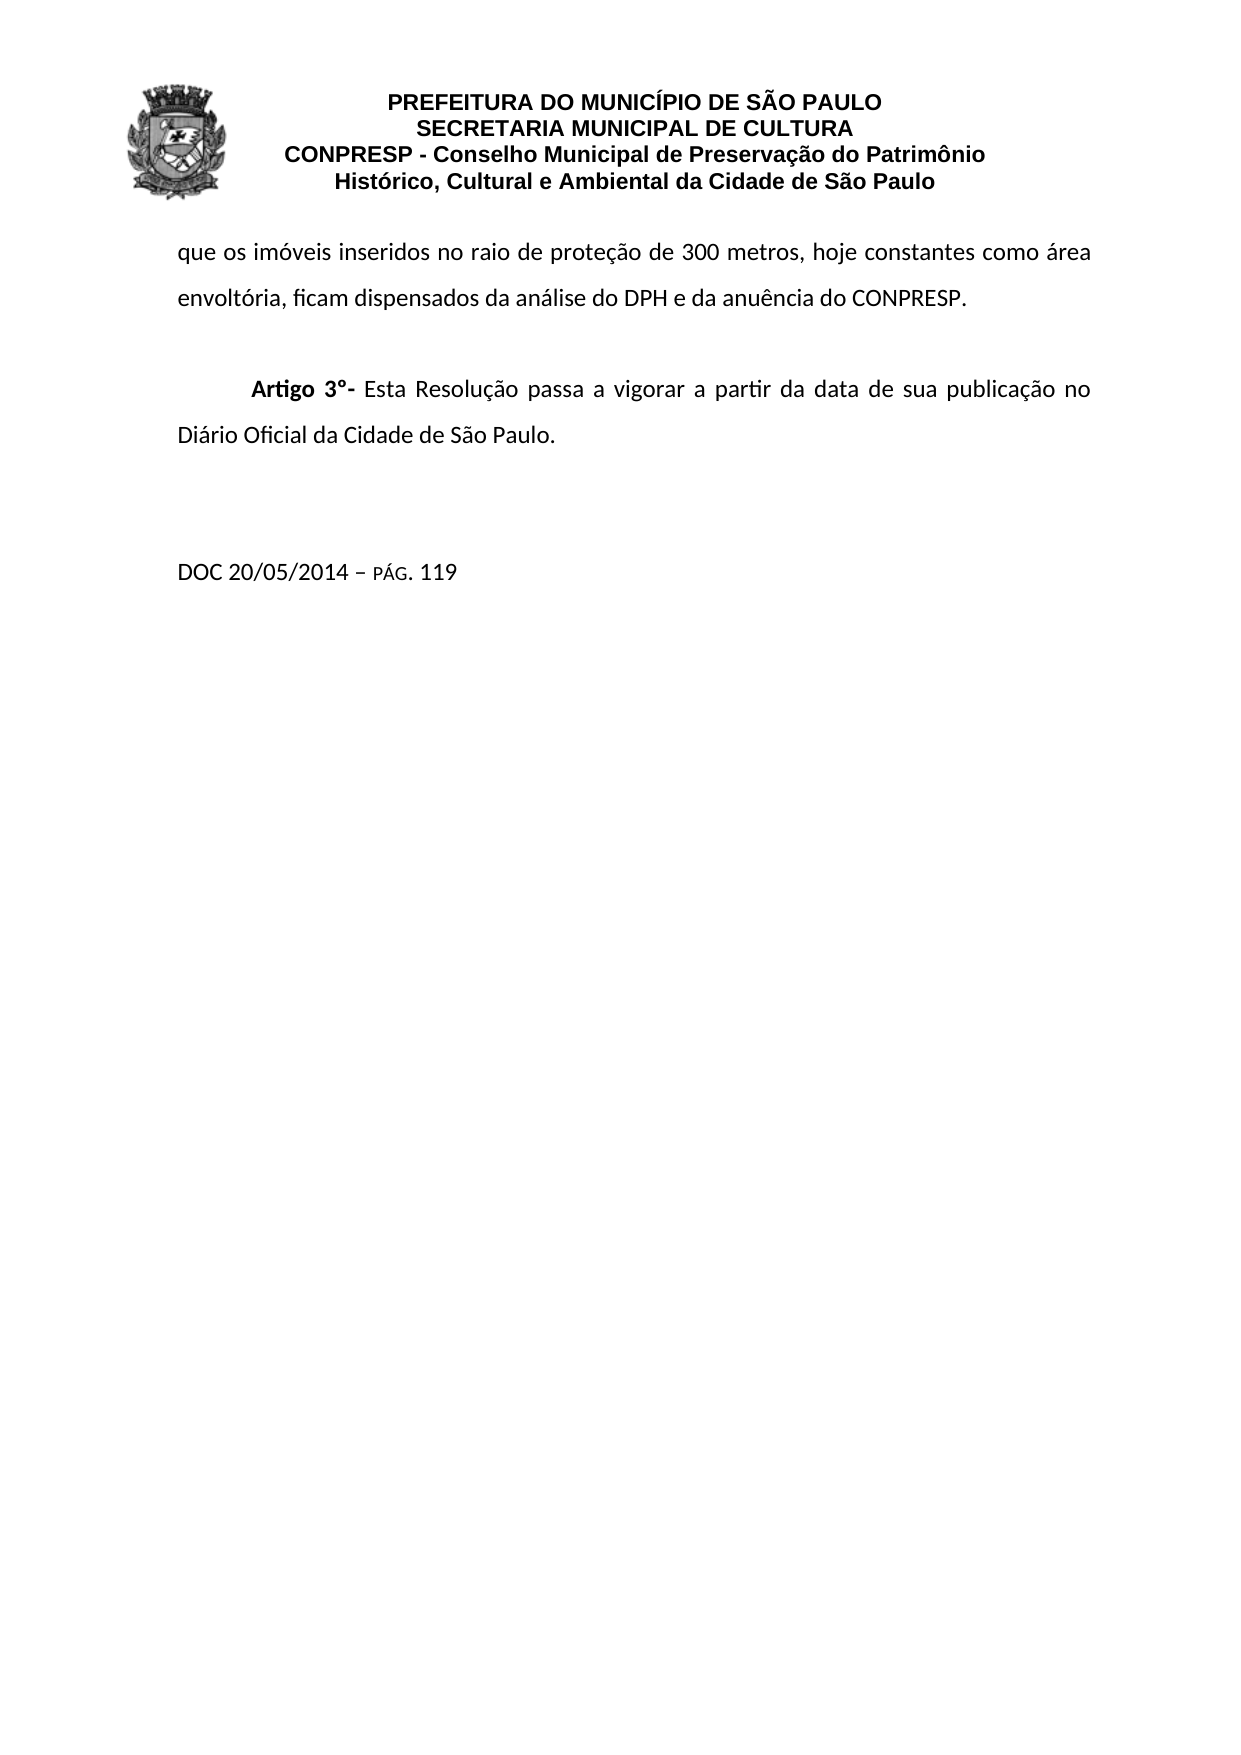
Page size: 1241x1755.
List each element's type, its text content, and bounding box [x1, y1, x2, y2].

text Artigo 3º- Esta Resolução passa a vigorar a partir da data de sua publicação no Diário Oficial da Cidade de São Paulo. [177, 373, 1093, 450]
text DOC 20/05/2014 – pág. 119 [177, 556, 1093, 587]
text que os imóveis inseridos no raio de proteção de 300 metros, hoje constantes como área envoltória, ficam dispensados da análise do DPH e da anuência do CONPRESP. [177, 236, 1093, 312]
